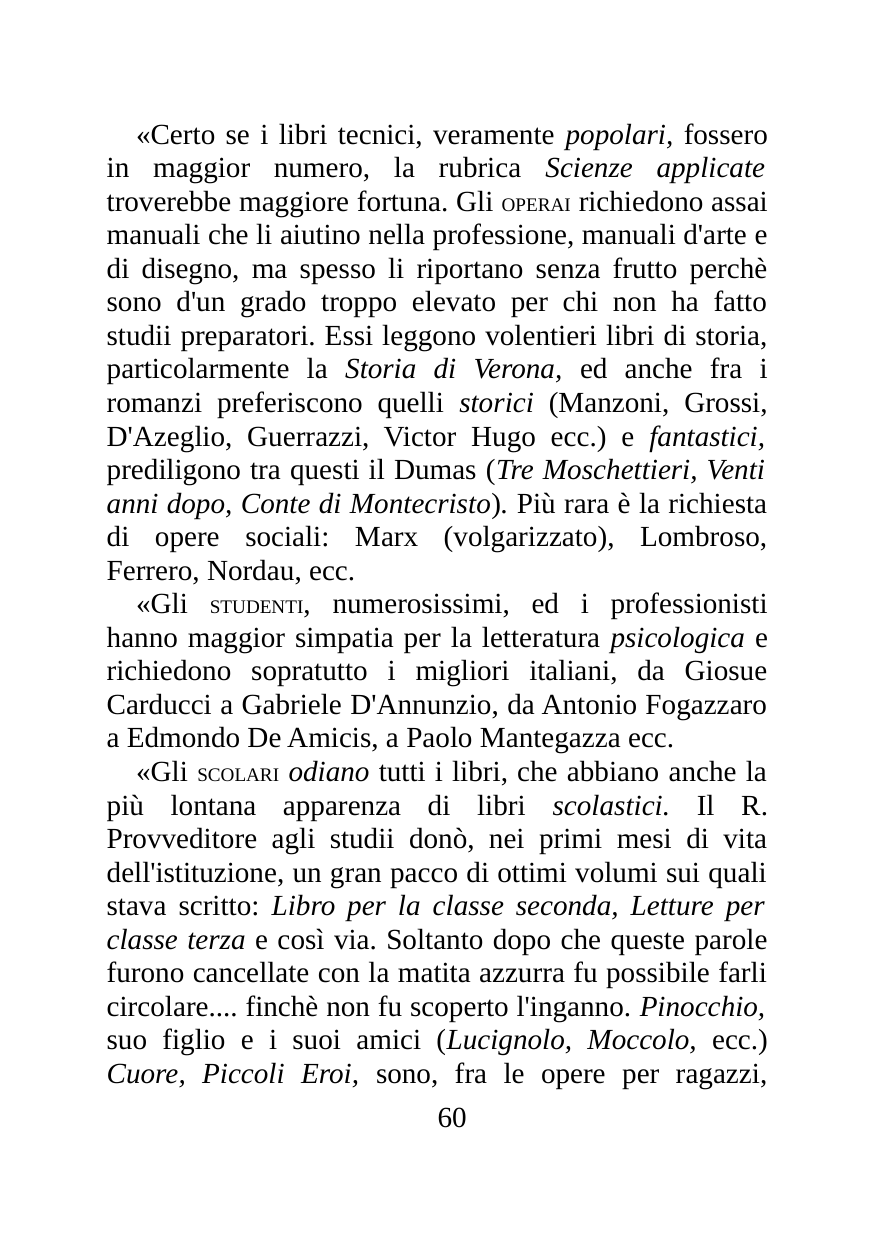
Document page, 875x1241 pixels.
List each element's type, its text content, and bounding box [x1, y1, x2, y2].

text «Gli scolari odiano tutti i libri, che abbiano anche la più lontana apparenza di libri scolastici. Il R. Provveditore agli studii donò, nei primi mesi di vita dell'istituzione, un gran pacco di ottimi volumi sui quali stava scritto: Libro per la classe seconda, Letture per classe terza e così via. Soltanto dopo che queste parole furono cancellate con la matita azzurra fu possibile farli circolare.... finchè non fu scoperto l'inganno. Pinocchio, suo figlio e i suoi amici (Lucignolo, Moccolo, ecc.) Cuore, Piccoli Eroi, sono, fra le opere per ragazzi, [106, 754, 768, 1089]
text «Certo se i libri tecnici, veramente popolari, fossero in maggior numero, la rubrica Scienze applicate troverebbe maggiore fortuna. Gli operai richiedono assai manuali che li aiutino nella professione, manuali d'arte e di disegno, ma spesso li riportano senza frutto perchè sono d'un grado troppo elevato per chi non ha fatto studii preparatori. Essi leggono volentieri libri di storia, particolarmente la Storia di Verona, ed anche fra i romanzi preferiscono quelli storici (Manzoni, Grossi, D'Azeglio, Guerrazzi, Victor Hugo ecc.) e fantastici, prediligono tra questi il Dumas (Tre Moschettieri, Venti anni dopo, Conte di Montecristo). Più rara è la richiesta di opere sociali: Marx (volgarizzato), Lombroso, Ferrero, Nordau, ecc. [106, 117, 768, 586]
text «Gli studenti, numerosissimi, ed i professionisti hanno maggior simpatia per la letteratura psicologica e richiedono sopratutto i migliori italiani, da Giosue Carducci a Gabriele D'Annunzio, da Antonio Fogazzaro a Edmondo De Amicis, a Paolo Mantegazza ecc. [106, 586, 768, 754]
